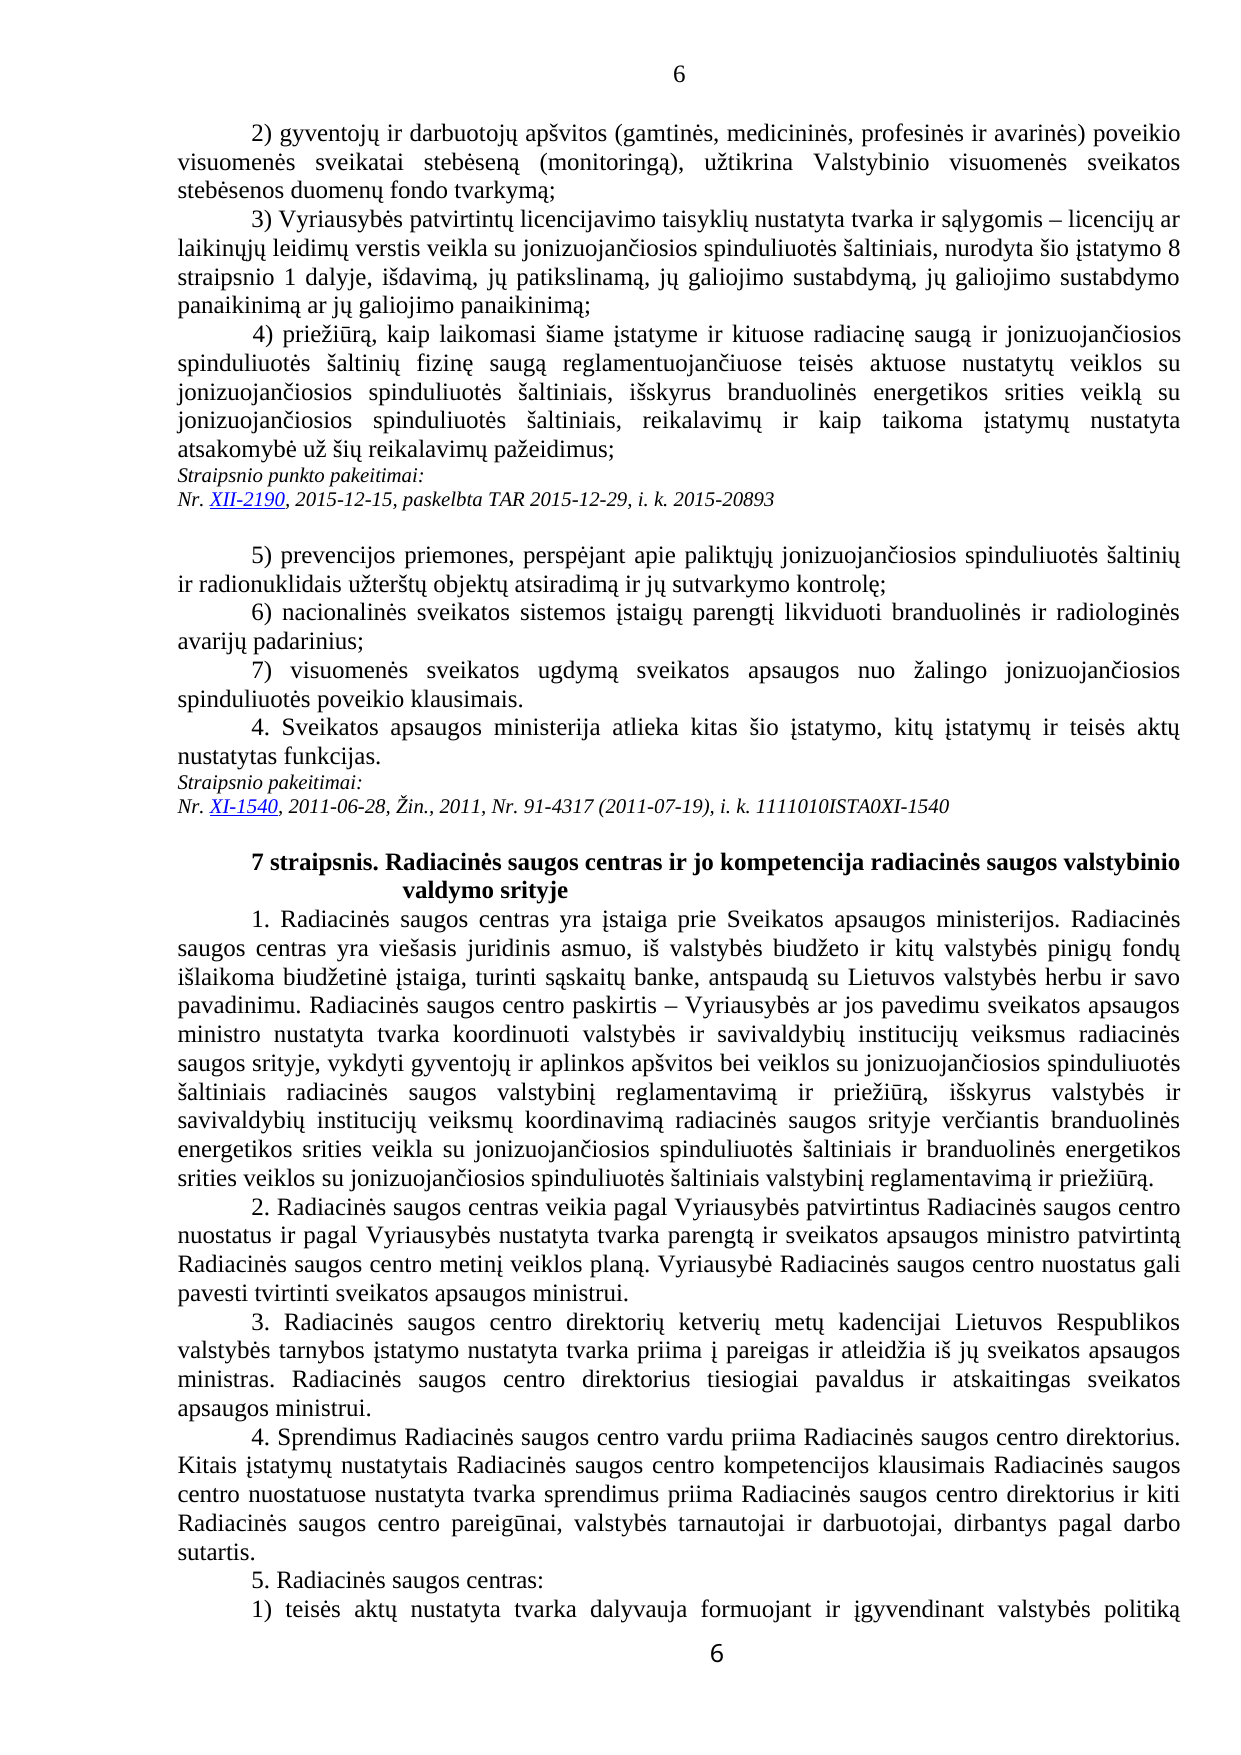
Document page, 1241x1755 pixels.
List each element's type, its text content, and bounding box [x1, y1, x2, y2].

text 4. Sprendimus Radiacinės saugos centro vardu priima Radiacinės saugos centro direktorius. Kitais įstatymų nustatytais Radiacinės saugos centro kompetencijos klausimais Radiacinės saugos centro nuostatuose nustatyta tvarka sprendimus priima Radiacinės saugos centro direktorius ir kiti Radiacinės saugos centro pareigūnai, valstybės tarnautojai ir darbuotojai, dirbantys pagal darbo sutartis. [177, 1422, 1181, 1566]
text 4. Sveikatos apsaugos ministerija atlieka kitas šio įstatymo, kitų įstatymų ir teisės aktų nustatytas funkcijas. [177, 712, 1181, 770]
text 1. Radiacinės saugos centras yra įstaiga prie Sveikatos apsaugos ministerijos. Radiacinės saugos centras yra viešasis juridinis asmuo, iš valstybės biudžeto ir kitų valstybės pinigų fondų išlaikoma biudžetinė įstaiga, turinti sąskaitų banke, antspaudą su Lietuvos valstybės herbu ir savo pavadinimu. Radiacinės saugos centro paskirtis – Vyriausybės ar jos pavedimu sveikatos apsaugos ministro nustatyta tvarka koordinuoti valstybės ir savivaldybių institucijų veiksmus radiacinės saugos srityje, vykdyti gyventojų ir aplinkos apšvitos bei veiklos su jonizuojančiosios spinduliuotės šaltiniais radiacinės saugos valstybinį reglamentavimą ir priežiūrą, išskyrus valstybės ir savivaldybių institucijų veiksmų koordinavimą radiacinės saugos srityje verčiantis branduolinės energetikos srities veikla su jonizuojančiosios spinduliuotės šaltiniais ir branduolinės energetikos srities veiklos su jonizuojančiosios spinduliuotės šaltiniais valstybinį reglamentavimą ir priežiūrą. [177, 904, 1181, 1192]
text 2. Radiacinės saugos centras veikia pagal Vyriausybės patvirtintus Radiacinės saugos centro nuostatus ir pagal Vyriausybės nustatyta tvarka parengtą ir sveikatos apsaugos ministro patvirtintą Radiacinės saugos centro metinį veiklos planą. Vyriausybė Radiacinės saugos centro nuostatus gali pavesti tvirtinti sveikatos apsaugos ministrui. [177, 1192, 1181, 1307]
text 5) prevencijos priemones, perspėjant apie paliktųjų jonizuojančiosios spinduliuotės šaltinių ir radionuklidais užterštų objektų atsiradimą ir jų sutvarkymo kontrolę; [177, 540, 1181, 597]
text 5. Radiacinės saugos centras: [177, 1566, 1181, 1594]
text 2) gyventojų ir darbuotojų apšvitos (gamtinės, medicininės, profesinės ir avarinės) poveikio visuomenės sveikatai stebėseną (monitoringą), užtikrina Valstybinio visuomenės sveikatos stebėsenos duomenų fondo tvarkymą; [177, 118, 1181, 204]
text 1) teisės aktų nustatyta tvarka dalyvauja formuojant ir įgyvendinant valstybės politiką [177, 1594, 1181, 1623]
text Nr. XII-2190, 2015-12-15, paskelbta TAR 2015-12-29, i. k. 2015-20893 [177, 487, 1181, 511]
text Straipsnio punkto pakeitimai: [177, 463, 1181, 487]
text 3) Vyriausybės patvirtintų licencijavimo taisyklių nustatyta tvarka ir sąlygomis – licencijų ar laikinųjų leidimų verstis veikla su jonizuojančiosios spinduliuotės šaltiniais, nurodyta šio įstatymo 8 straipsnio 1 dalyje, išdavimą, jų patikslinamą, jų galiojimo sustabdymą, jų galiojimo sustabdymo panaikinimą ar jų galiojimo panaikinimą; [177, 204, 1181, 319]
text 3. Radiacinės saugos centro direktorių ketverių metų kadencijai Lietuvos Respublikos valstybės tarnybos įstatymo nustatyta tvarka priima į pareigas ir atleidžia iš jų sveikatos apsaugos ministras. Radiacinės saugos centro direktorius tiesiogiai pavaldus ir atskaitingas sveikatos apsaugos ministrui. [177, 1307, 1181, 1422]
text Nr. XI-1540, 2011-06-28, Žin., 2011, Nr. 91-4317 (2011-07-19), i. k. 1111010ISTA0XI-1540 [177, 794, 1181, 818]
text 7 straipsnis. Radiacinės saugos centras ir jo kompetencija radiacinės saugos valstybinio valdymo srityje [251, 847, 1181, 904]
text 6) nacionalinės sveikatos sistemos įstaigų parengtį likviduoti branduolinės ir radiologinės avarijų padarinius; [177, 597, 1181, 655]
text 4) priežiūrą, kaip laikomasi šiame įstatyme ir kituose radiacinę saugą ir jonizuojančiosios spinduliuotės šaltinių fizinę saugą reglamentuojančiuose teisės aktuose nustatytų veiklos su jonizuojančiosios spinduliuotės šaltiniais, išskyrus branduolinės energetikos srities veiklą su jonizuojančiosios spinduliuotės šaltiniais, reikalavimų ir kaip taikoma įstatymų nustatyta atsakomybė už šių reikalavimų pažeidimus; [177, 319, 1181, 463]
text 7) visuomenės sveikatos ugdymą sveikatos apsaugos nuo žalingo jonizuojančiosios spinduliuotės poveikio klausimais. [177, 655, 1181, 712]
text Straipsnio pakeitimai: [177, 770, 1181, 794]
